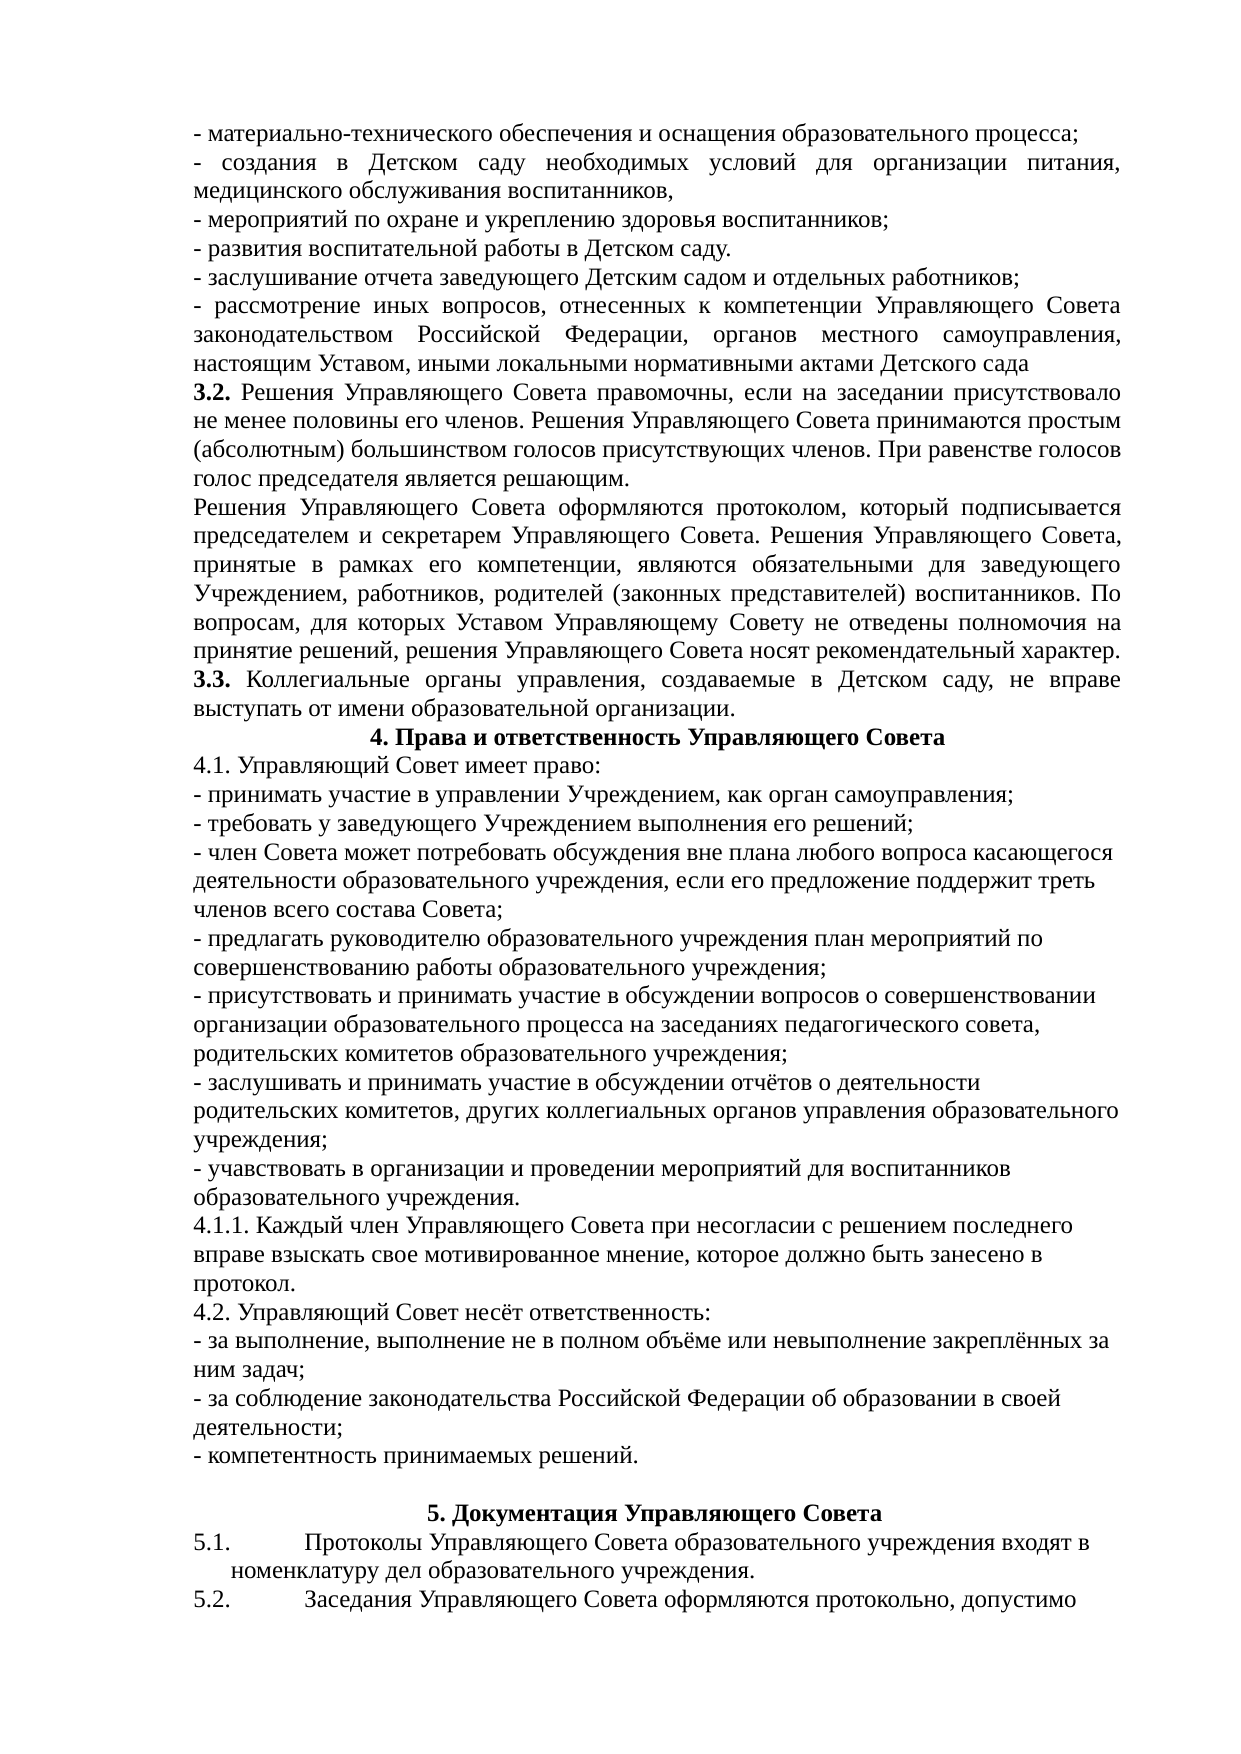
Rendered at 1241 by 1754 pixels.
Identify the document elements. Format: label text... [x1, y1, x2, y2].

list - материально-технического обеспечения и оснащения образовательного процесса; [156, 118, 1122, 147]
list - заслушивать и принимать участие в обсуждении отчётов о деятельности родительских комитетов, других коллегиальных органов управления образовательного учреждения; [156, 1067, 1122, 1153]
list - присутствовать и принимать участие в обсуждении вопросов о совершенствовании организации образовательного процесса на заседаниях педагогического совета, родительских комитетов образовательного учреждения; [156, 981, 1122, 1067]
list - мероприятий по охране и укреплению здоровья воспитанников; [156, 204, 1122, 233]
list Заседания Управляющего Совета оформляются протокольно, допустимо [193, 1584, 1122, 1613]
list - за соблюдение законодательства Российской Федерации об образовании в своей деятельности; [156, 1383, 1122, 1441]
list 3.3. Коллегиальные органы управления, создаваемые в Детском саду, не вправе выступать от имени образовательной организации. [156, 664, 1122, 722]
list - принимать участие в управлении Учреждением, как орган самоуправления; [156, 779, 1122, 808]
list - рассмотрение иных вопросов, отнесенных к компетенции Управляющего Совета законодательством Российской Федерации, органов местного самоуправления, настоящим Уставом, иными локальными нормативными актами Детского сада [156, 291, 1122, 377]
list - компетентность принимаемых решений. [156, 1441, 1122, 1469]
list 4. Права и ответственность Управляющего Совета [156, 722, 1122, 751]
list - за выполнение, выполнение не в полном объёме или невыполнение закреплённых за ним задач; [156, 1326, 1122, 1383]
list - предлагать руководителю образовательного учреждения план мероприятий по совершенствованию работы образовательного учреждения; [156, 923, 1122, 981]
list 4.1. Управляющий Совет имеет право: [156, 751, 1122, 779]
list 4.1.1. Каждый член Управляющего Совета при несогласии с решением последнего вправе взыскать свое мотивированное мнение, которое должно быть занесено в протокол. [156, 1211, 1122, 1297]
list - требовать у заведующего Учреждением выполнения его решений; [156, 808, 1122, 837]
list 4.2. Управляющий Совет несёт ответственность: [156, 1297, 1122, 1326]
list 3.2. Решения Управляющего Совета правомочны, если на заседании присутствовало не менее половины его членов. Решения Управляющего Совета принимаются простым (абсолютным) большинством голосов присутствующих членов. При равенстве голосов голос председателя является решающим. [156, 377, 1122, 492]
list Протоколы Управляющего Совета образовательного учреждения входят в номенклатуру дел образовательного учреждения. [193, 1527, 1122, 1584]
list Решения Управляющего Совета оформляются протоколом, который подписывается председателем и секретарем Управляющего Совета. Решения Управляющего Совета, принятые в рамках его компетенции, являются обязательными для заведующего Учреждением, работников, родителей (законных представителей) воспитанников. По вопросам, для которых Уставом Управляющему Совету не отведены полномочия на принятие решений, решения Управляющего Совета носят рекомендательный характер. [156, 492, 1122, 664]
list - учавствовать в организации и проведении мероприятий для воспитанников образовательного учреждения. [156, 1153, 1122, 1211]
list - заслушивание отчета заведующего Детским садом и отдельных работников; [156, 262, 1122, 291]
list - создания в Детском саду необходимых условий для организации питания, медицинского обслуживания воспитанников, [156, 147, 1122, 204]
list - развития воспитательной работы в Детском саду. [156, 233, 1122, 262]
text 5. Документация Управляющего Совета [118, 1498, 1122, 1527]
list - член Совета может потребовать обсуждения вне плана любого вопроса касающегося деятельности образовательного учреждения, если его предложение поддержит треть членов всего состава Совета; [156, 837, 1122, 923]
